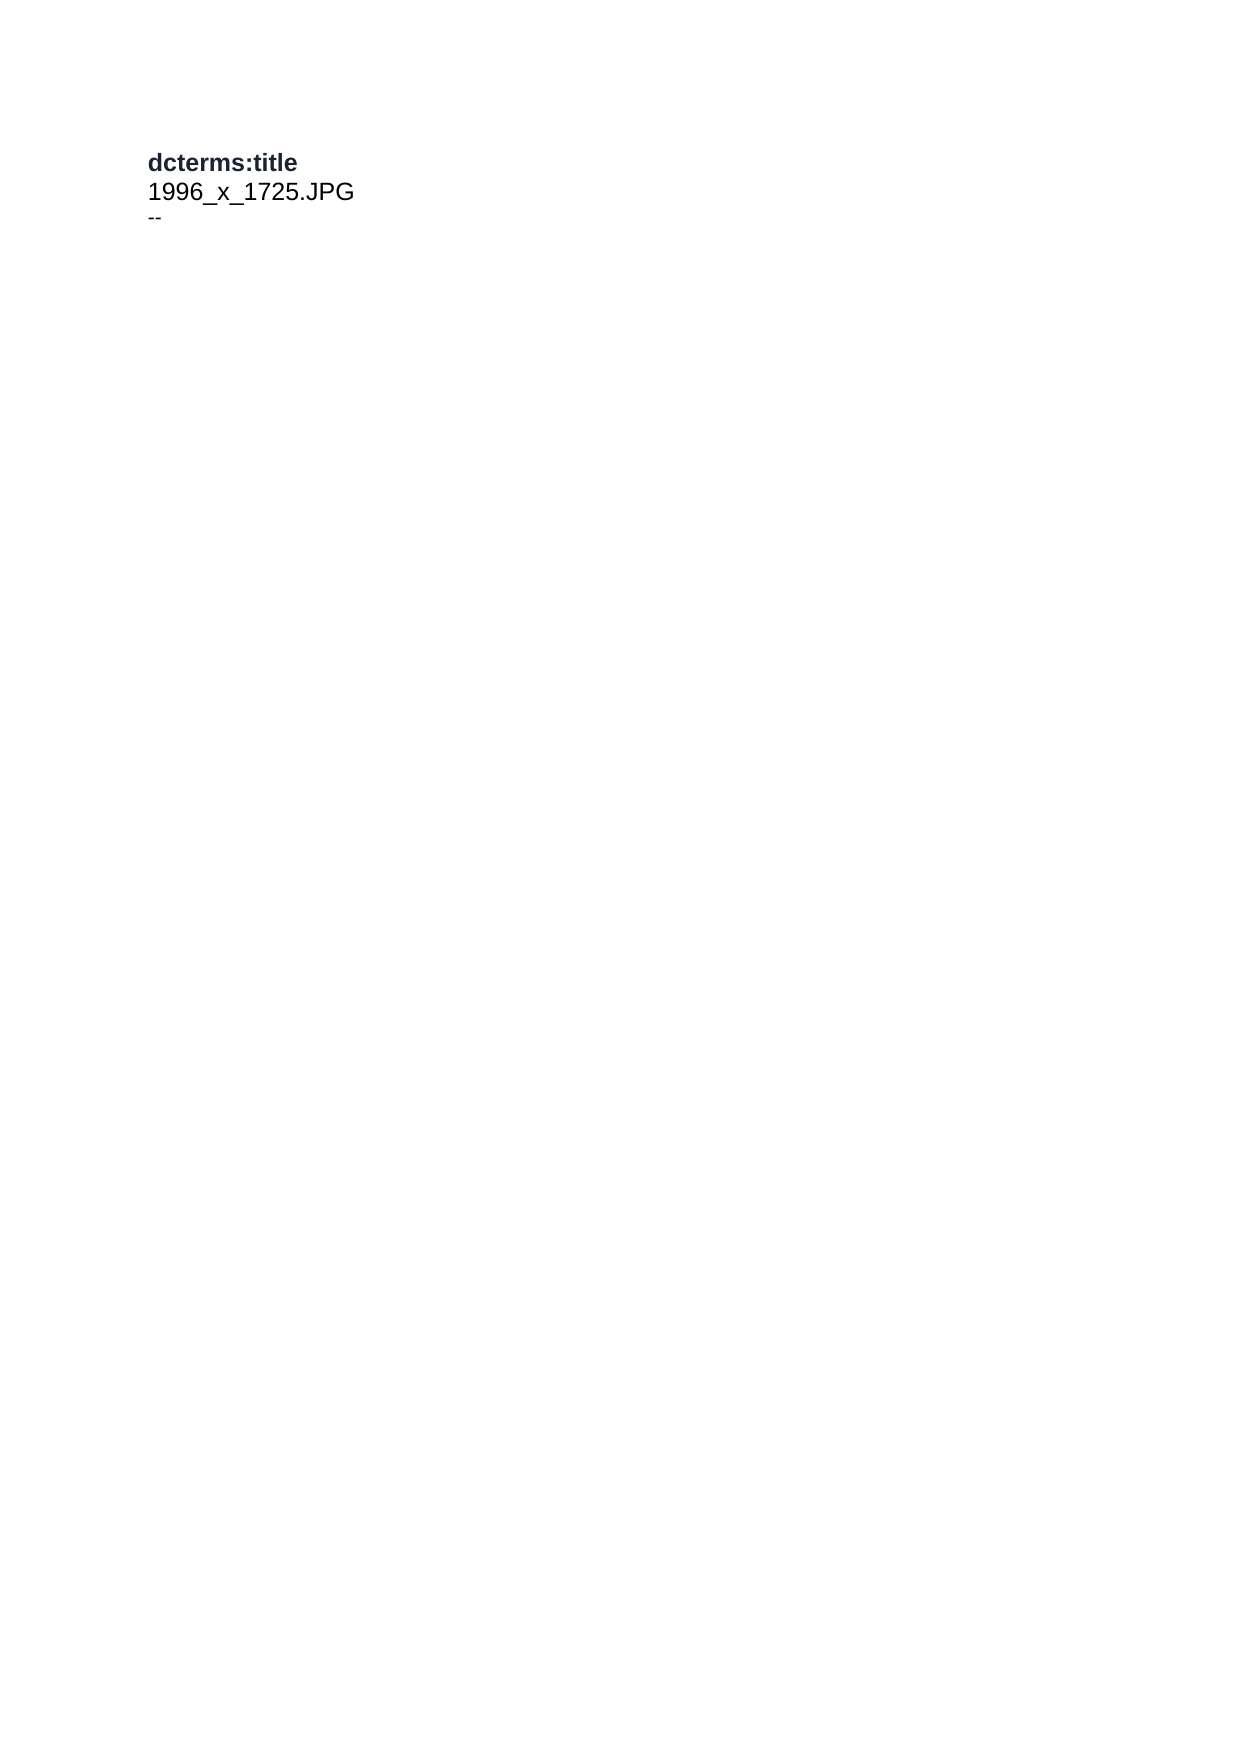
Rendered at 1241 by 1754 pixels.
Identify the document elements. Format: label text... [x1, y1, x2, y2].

text dcterms:title [148, 148, 1092, 176]
text -- [148, 205, 1092, 229]
text 1996_x_1725.JPG [148, 176, 1092, 205]
